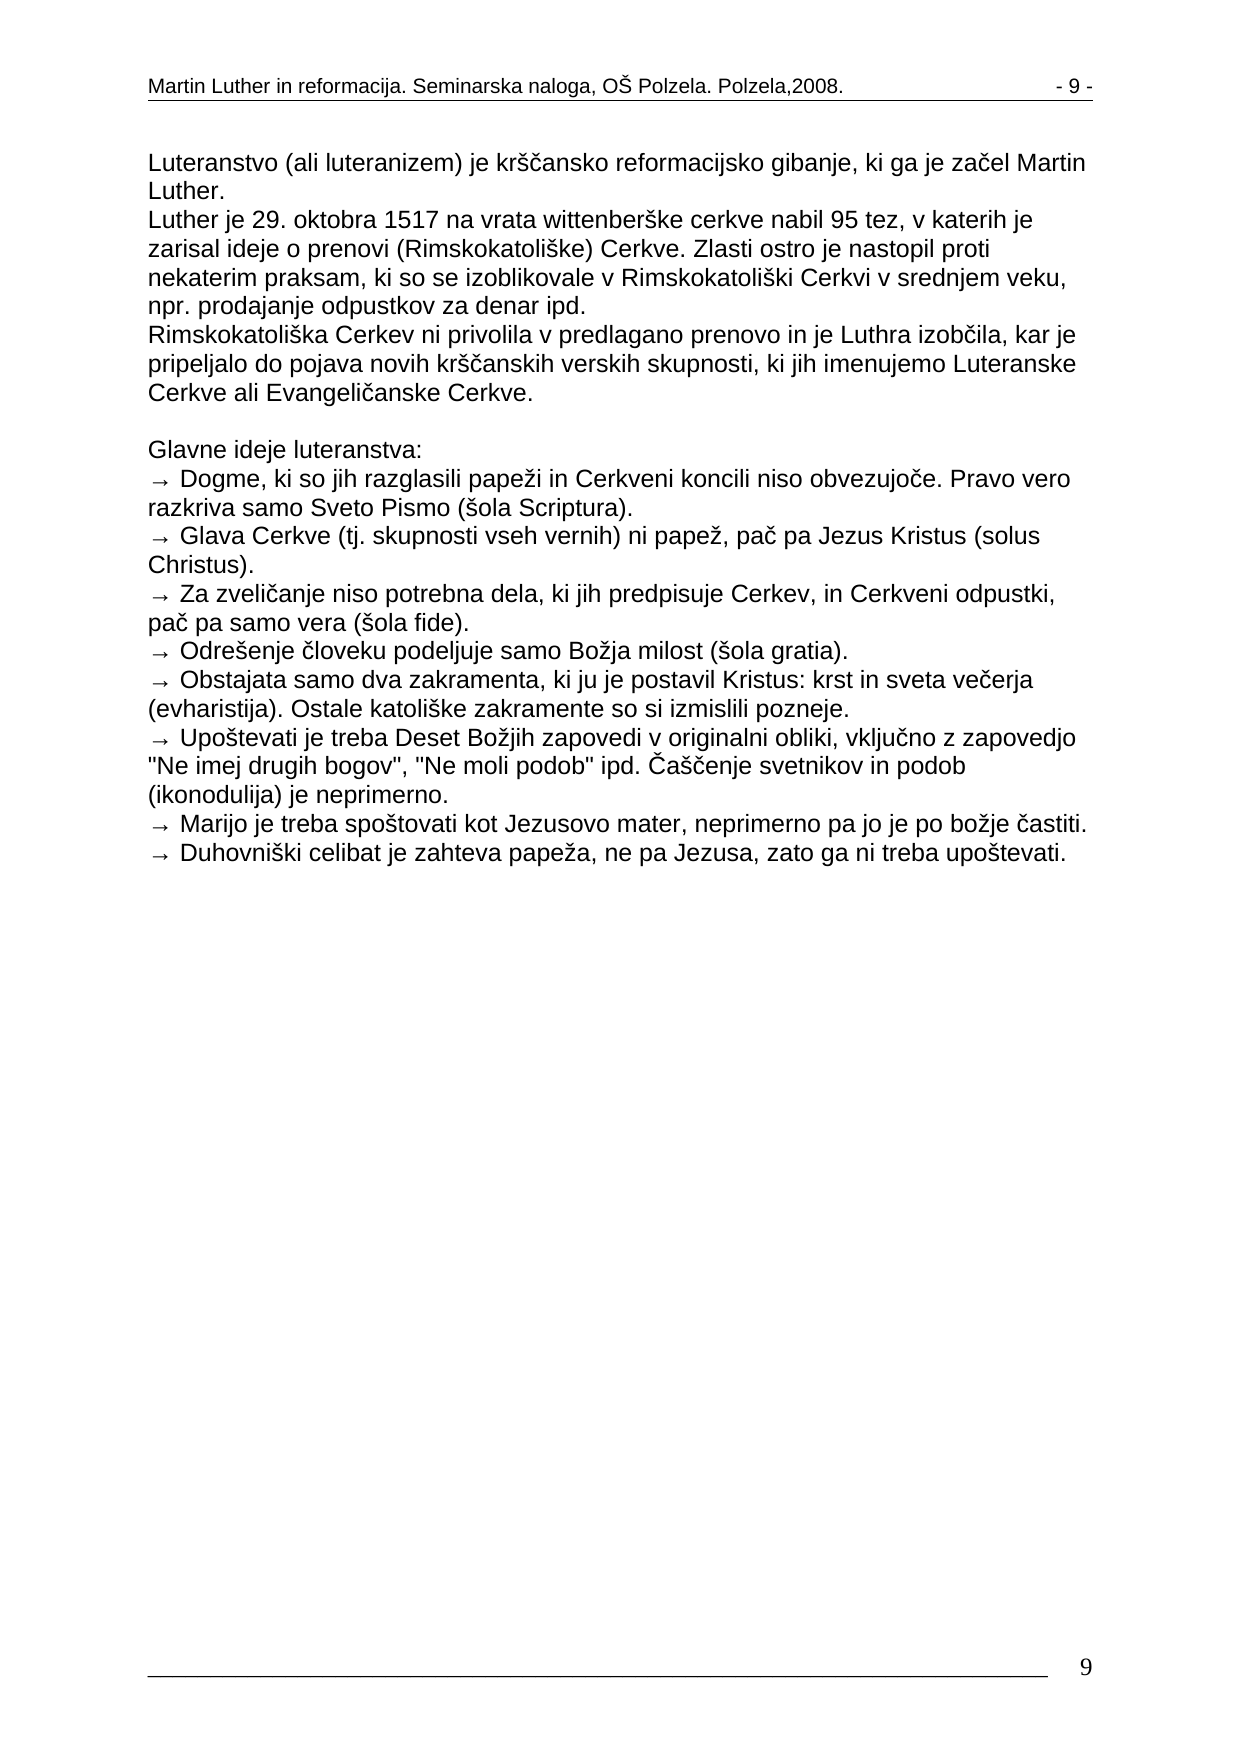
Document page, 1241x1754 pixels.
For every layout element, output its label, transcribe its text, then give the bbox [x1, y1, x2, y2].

text → Obstajata samo dva zakramenta, ki ju je postavil Kristus: krst in sveta večerja (evharistija). Ostale katoliške zakramente so si izmislili pozneje. [148, 665, 1093, 723]
text → Glava Cerkve (tj. skupnosti vseh vernih) ni papež, pač pa Jezus Kristus (solus Christus). [148, 521, 1093, 579]
text Luther je 29. oktobra 1517 na vrata wittenberške cerkve nabil 95 tez, v katerih je zarisal ideje o prenovi (Rimskokatoliške) Cerkve. Zlasti ostro je nastopil proti nekaterim praksam, ki so se izoblikovale v Rimskokatoliški Cerkvi v srednjem veku, npr. prodajanje odpustkov za denar ipd. [148, 205, 1093, 320]
text → Upoštevati je treba Deset Božjih zapovedi v originalni obliki, vključno z zapovedjo "Ne imej drugih bogov", "Ne moli podob" ipd. Čaščenje svetnikov in podob (ikonodulija) je neprimerno. [148, 723, 1093, 809]
text Rimskokatoliška Cerkev ni privolila v predlagano prenovo in je Luthra izobčila, kar je pripeljalo do pojava novih krščanskih verskih skupnosti, ki jih imenujemo Luteranske Cerkve ali Evangeličanske Cerkve. [148, 320, 1093, 406]
text → Marijo je treba spoštovati kot Jezusovo mater, neprimerno pa jo je po božje častiti. [148, 809, 1093, 838]
text → Odrešenje človeku podeljuje samo Božja milost (šola gratia). [148, 636, 1093, 665]
text → Za zveličanje niso potrebna dela, ki jih predpisuje Cerkev, in Cerkveni odpustki, pač pa samo vera (šola fide). [148, 579, 1093, 636]
text Glavne ideje luteranstva: [148, 435, 1093, 464]
text → Dogme, ki so jih razglasili papeži in Cerkveni koncili niso obvezujoče. Pravo vero razkriva samo Sveto Pismo (šola Scriptura). [148, 464, 1093, 521]
text Luteranstvo (ali luteranizem) je krščansko reformacijsko gibanje, ki ga je začel Martin Luther. [148, 148, 1093, 205]
text → Duhovniški celibat je zahteva papeža, ne pa Jezusa, zato ga ni treba upoštevati. [148, 838, 1093, 866]
